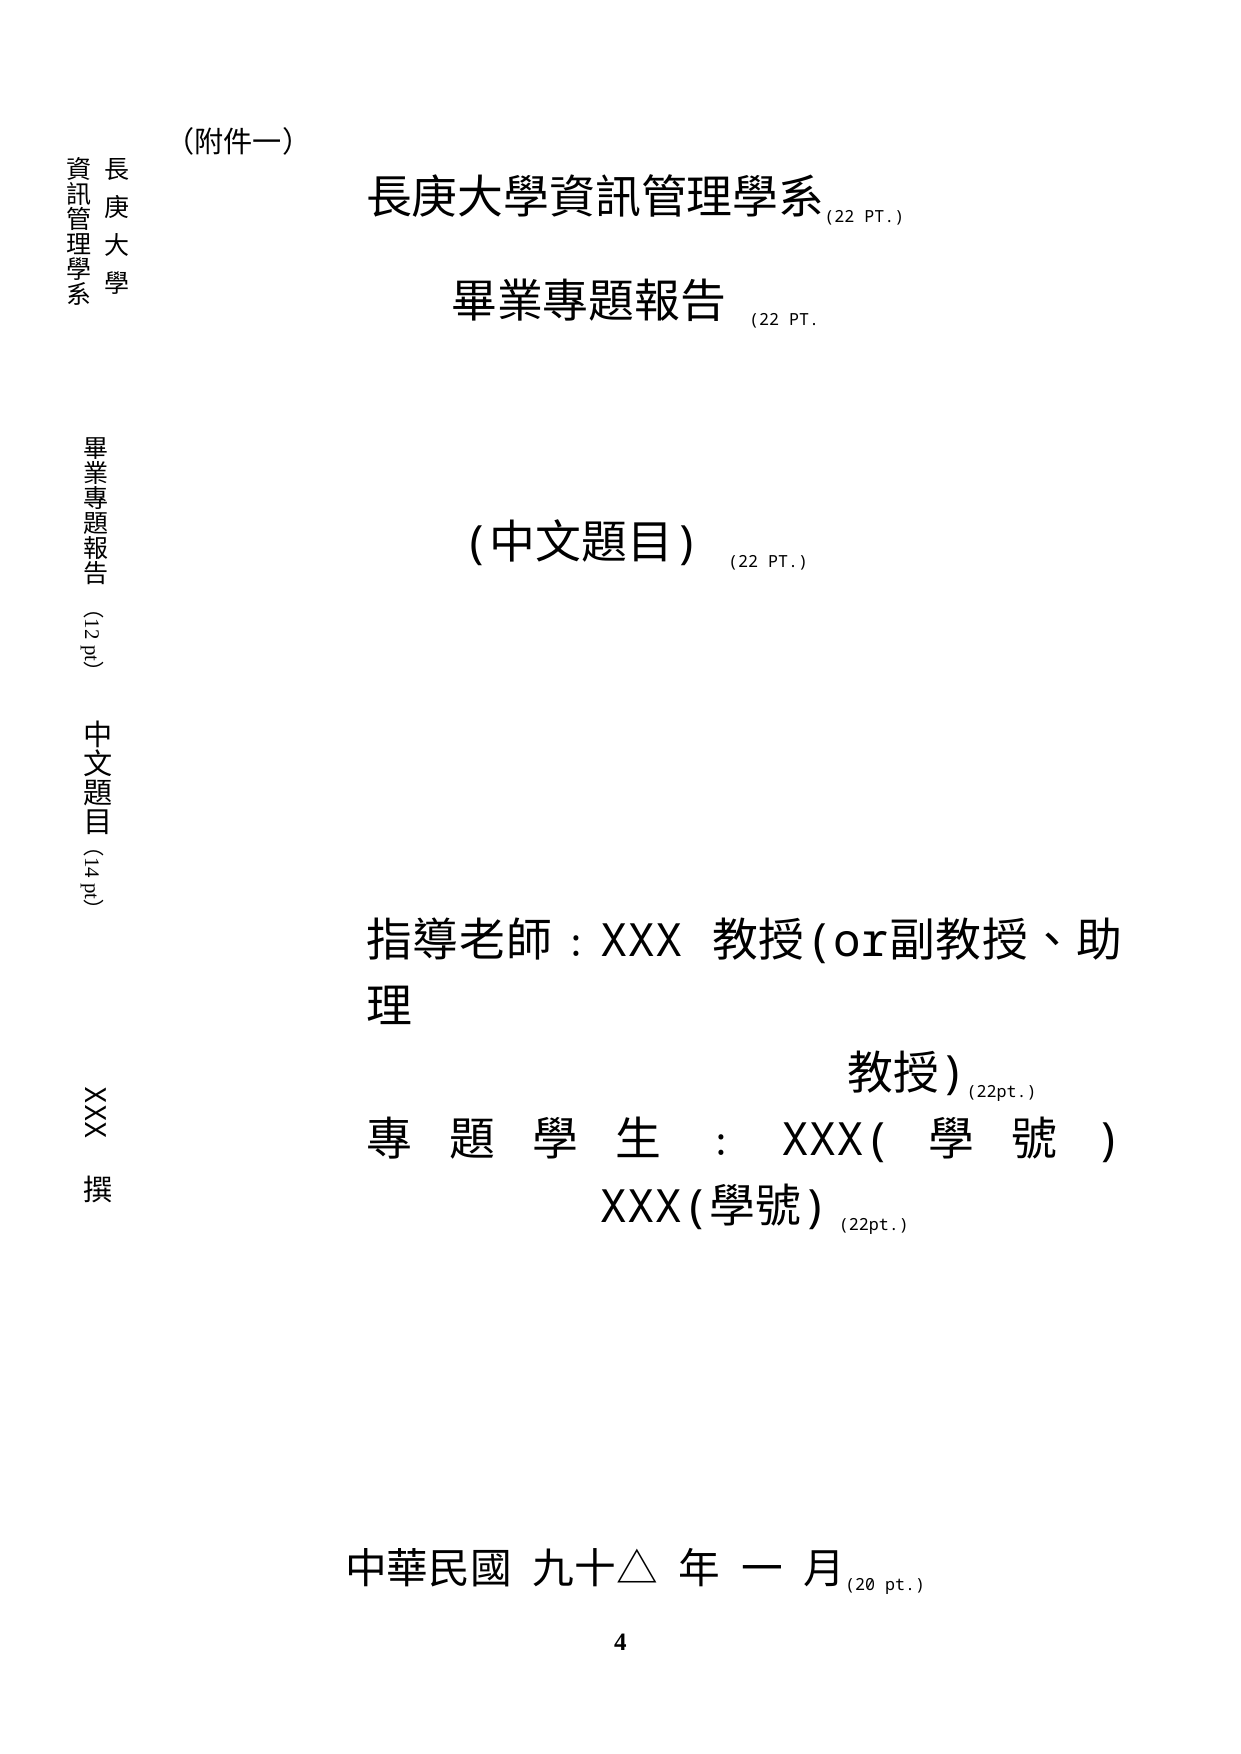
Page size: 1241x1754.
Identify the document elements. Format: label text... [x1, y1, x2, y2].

text (中文題目) (22 PT.) [118, 506, 1122, 572]
text （附件一） [31, 118, 1122, 352]
text 長 庚 大 學 [99, 157, 136, 337]
text 教授)(22pt.) [366, 1036, 1122, 1102]
text 畢業專題報告 （12 pt） 中文題目（14 pt） XXX 撰 [80, 385, 105, 1503]
text 長庚大學資訊管理學系(22 PT.) [144, 161, 1122, 227]
text 畢業專題報告 (22 PT. [144, 264, 1122, 331]
text 中華民國 九十△ 年 一 月(20 pt.) [118, 1535, 1122, 1596]
text 專題學生﹕XXX(學號) XXX(學號) (22pt.) [366, 1102, 1122, 1235]
text 資訊管理學系 [61, 157, 99, 337]
text 指導老師﹕XXX 教授(or副教授、助理 [366, 903, 1122, 1036]
